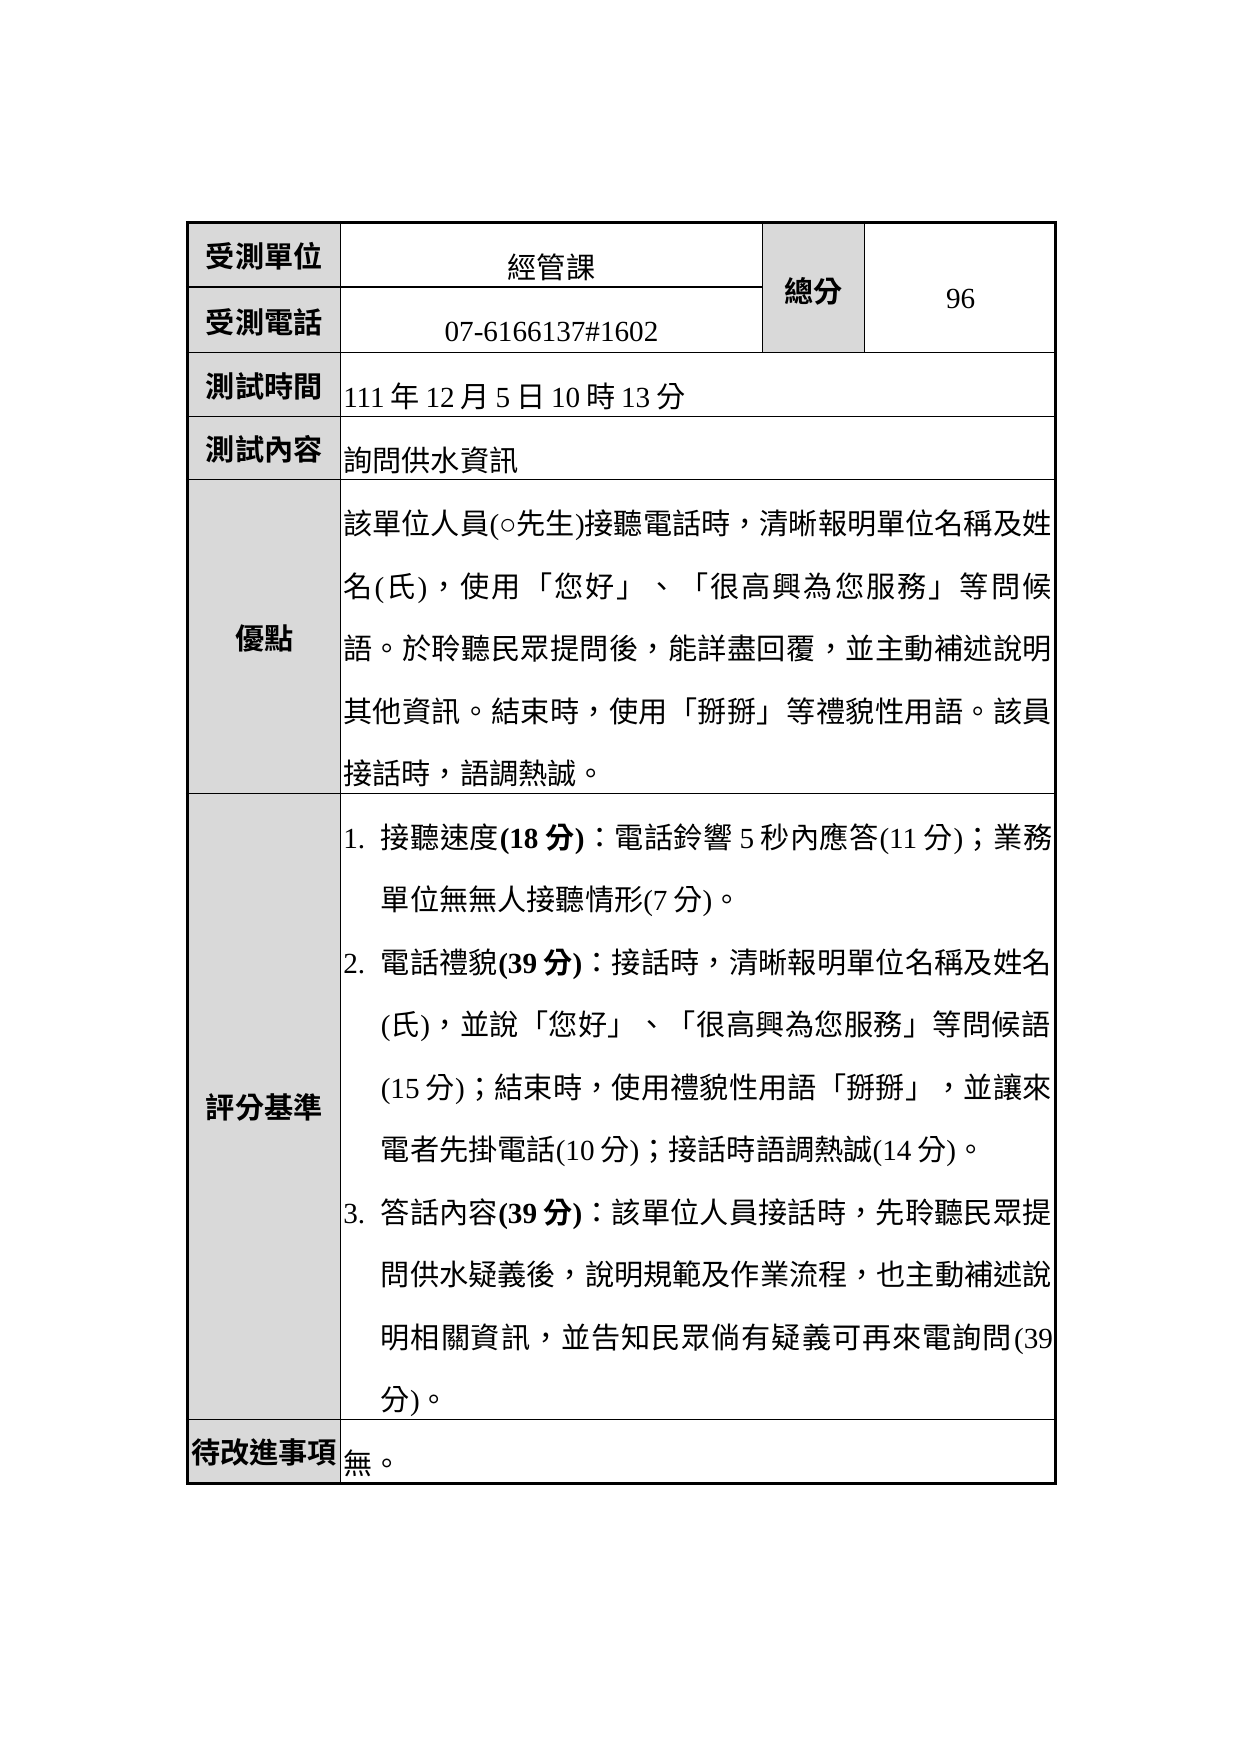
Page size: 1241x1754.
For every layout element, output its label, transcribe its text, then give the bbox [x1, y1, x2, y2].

table_header 受測單位 [189, 224, 340, 286]
table_cell 測試時間 [189, 353, 340, 416]
table_cell 111年12月5日10時13分 [341, 353, 1054, 416]
table_cell 待改進事項 [189, 1420, 340, 1482]
table_cell 測試內容 [189, 417, 340, 479]
table_cell 該單位人員(○先生)接聽電話時，清晰報明單位名稱及姓名(氏)，使用「您好」、「很高興為您服務」等問候語。於聆聽民眾提問後，能詳盡回覆，並主動補述說明其他資訊。結束時，使用「掰掰」等禮貌性用語。該員接話時，語調熱誠。 [341, 480, 1054, 793]
table_header 總分 [763, 224, 864, 352]
table_cell 優點 [189, 480, 340, 793]
table_header 96 [865, 224, 1054, 352]
table_cell 評分基準 [189, 794, 340, 1419]
table_cell 接聽速度(18分)：電話鈴響5秒內應答(11分)；業務單位無無人接聽情形(7分)。 電話禮貌(39分)：接話時，清晰報明單位名稱及姓名(氏)，並說「您好」、「很高興為您服務」等問候語(15分)；結束時，使用禮貌性用語「掰掰」，並讓來電者先掛電話(10分)；接話時語調熱誠(14分)。 答話內容(39分)：該單位人員接話時，先聆聽民眾提問供水疑義後，說明規範及作業流程，也主動補述說明相關資訊，並告知民眾倘有疑義可再來電詢問(39分)。 [341, 794, 1054, 1419]
table_cell 受測電話 [189, 288, 340, 352]
table_cell 07-6166137#1602 [341, 288, 762, 352]
table_cell 無。 [341, 1420, 1054, 1482]
table_cell 詢問供水資訊 [341, 417, 1054, 479]
table_header 經管課 [341, 224, 762, 286]
